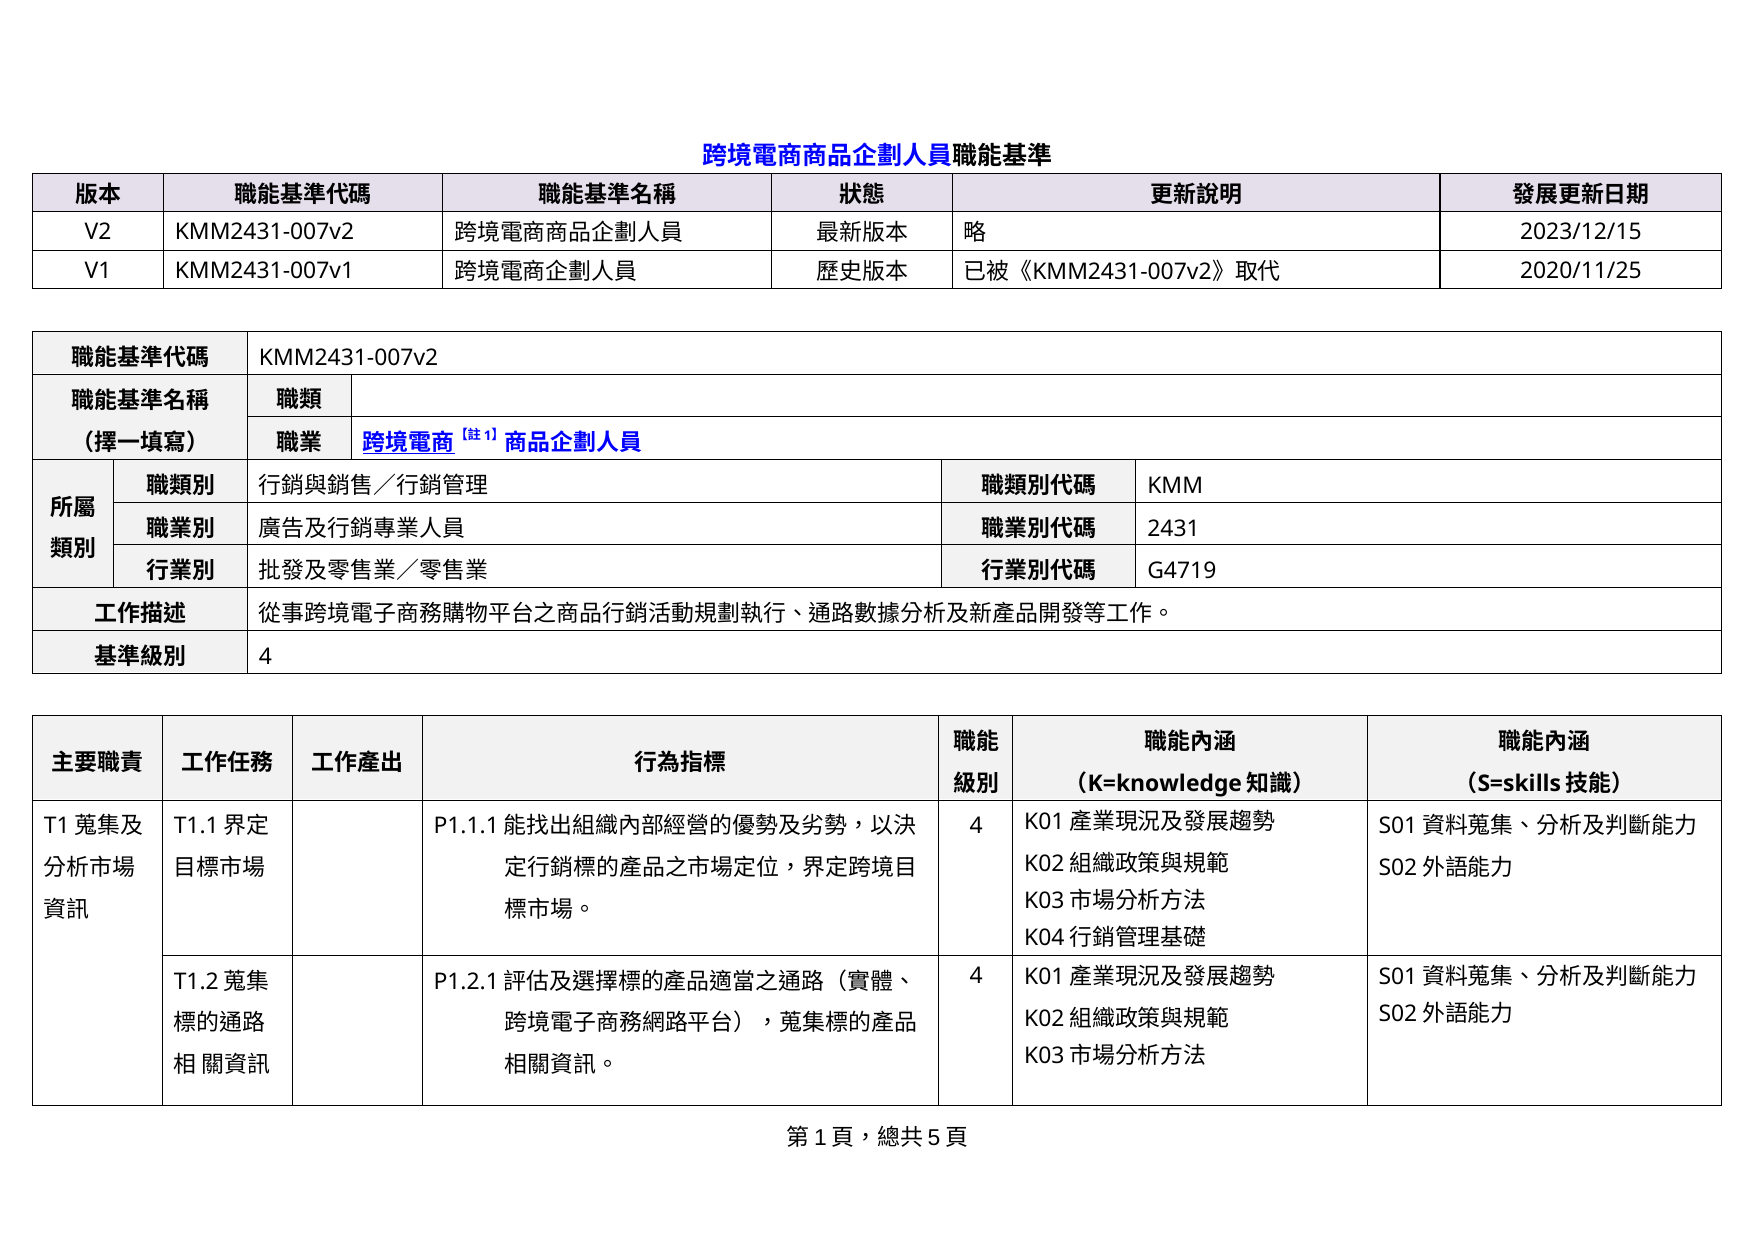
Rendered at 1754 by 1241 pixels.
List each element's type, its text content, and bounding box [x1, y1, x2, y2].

table_cell G4719 [1136, 545, 1721, 587]
table_cell 已被《KMM2431-007v2》取代 [953, 251, 1439, 288]
table_header 職能基準名稱 [443, 174, 771, 211]
table_cell 廣告及行銷專業人員 [248, 503, 941, 544]
table_header 職能內涵 （S=skills技能） [1368, 716, 1721, 799]
table_cell 行業別代碼 [942, 545, 1135, 587]
table_cell 4 [939, 956, 1012, 1105]
table_cell 2023/12/15 [1441, 212, 1721, 249]
table_cell K01產業現況及發展趨勢 K02組織政策與規範 K03市場分析方法 K04行銷管理基礎 [1013, 801, 1367, 955]
table_cell 2431 [1136, 503, 1721, 544]
table_cell 歷史版本 [772, 251, 952, 288]
table_header 行為指標 [423, 716, 938, 799]
table_cell 跨境電商商品企劃人員 [443, 212, 771, 249]
table_header 工作產出 [293, 716, 422, 799]
table_cell 4 [248, 631, 1721, 672]
text 跨境電商商品企劃人員職能基準 [118, 131, 1636, 172]
table_cell T1.1界定目標市場 [163, 801, 292, 955]
table_cell V2 [33, 212, 163, 249]
table_cell P1.1.1能找出組織內部經營的優勢及劣勢，以決定行銷標的產品之市場定位，界定跨境目標市場。 [423, 801, 938, 955]
table_cell K01產業現況及發展趨勢 K02組織政策與規範 K03市場分析方法 [1013, 956, 1367, 1105]
table_cell KMM2431-007v2 [164, 212, 442, 249]
table_header 工作任務 [163, 716, 292, 799]
table_cell 職類 [248, 375, 351, 416]
table_header KMM2431-007v2 [248, 332, 1721, 373]
table_cell S01資料蒐集、分析及判斷能力 S02外語能力 [1368, 956, 1721, 1105]
table_cell 職業別 [114, 503, 247, 544]
table_cell 4 [939, 801, 1012, 955]
table_cell 略 [953, 212, 1439, 249]
table_header 職能內涵 （K=knowledge知識） [1013, 716, 1367, 799]
table_header 職能基準代碼 [33, 332, 247, 373]
table_cell 職業別代碼 [942, 503, 1135, 544]
table_header 職能基準代碼 [164, 174, 442, 211]
table_cell 跨境電商【註1】商品企劃人員 [352, 417, 1721, 459]
table_cell 職類別代碼 [942, 460, 1135, 502]
table_cell [293, 956, 422, 1105]
table_cell 從事跨境電子商務購物平台之商品行銷活動規劃執行、通路數據分析及新產品開發等工作。 [248, 588, 1721, 630]
table_cell 職類別 [114, 460, 247, 502]
table_cell 職業 [248, 417, 351, 459]
table_cell 2020/11/25 [1441, 251, 1721, 288]
table_header 更新說明 [953, 174, 1439, 211]
table_cell 行業別 [114, 545, 247, 587]
table_cell [293, 801, 422, 955]
table_header 主要職責 [33, 716, 162, 799]
table_cell 最新版本 [772, 212, 952, 249]
table_header 發展更新日期 [1441, 174, 1721, 211]
table_cell T1.2蒐集標的通路相 關資訊 [163, 956, 292, 1105]
table_header 職能級別 [939, 716, 1012, 799]
table_cell KMM [1136, 460, 1721, 502]
table_cell T1蒐集及分析市場資訊 [33, 801, 162, 1105]
table_cell 行銷與銷售／行銷管理 [248, 460, 941, 502]
table_cell 批發及零售業／零售業 [248, 545, 941, 587]
table_cell [352, 375, 1721, 416]
table_cell 跨境電商企劃人員 [443, 251, 771, 288]
table_cell 所屬類別 [33, 460, 113, 587]
table_cell 基準級別 [33, 631, 247, 672]
table_cell 工作描述 [33, 588, 247, 630]
table_cell P1.2.1評估及選擇標的產品適當之通路（實體、跨境電子商務網路平台），蒐集標的產品相關資訊。 [423, 956, 938, 1105]
table_header 狀態 [772, 174, 952, 211]
table_header 版本 [33, 174, 163, 211]
table_cell S01資料蒐集、分析及判斷能力 S02外語能力 [1368, 801, 1721, 955]
table_cell KMM2431-007v1 [164, 251, 442, 288]
table_cell 職能基準名稱 （擇一填寫） [33, 375, 247, 459]
table_cell V1 [33, 251, 163, 288]
